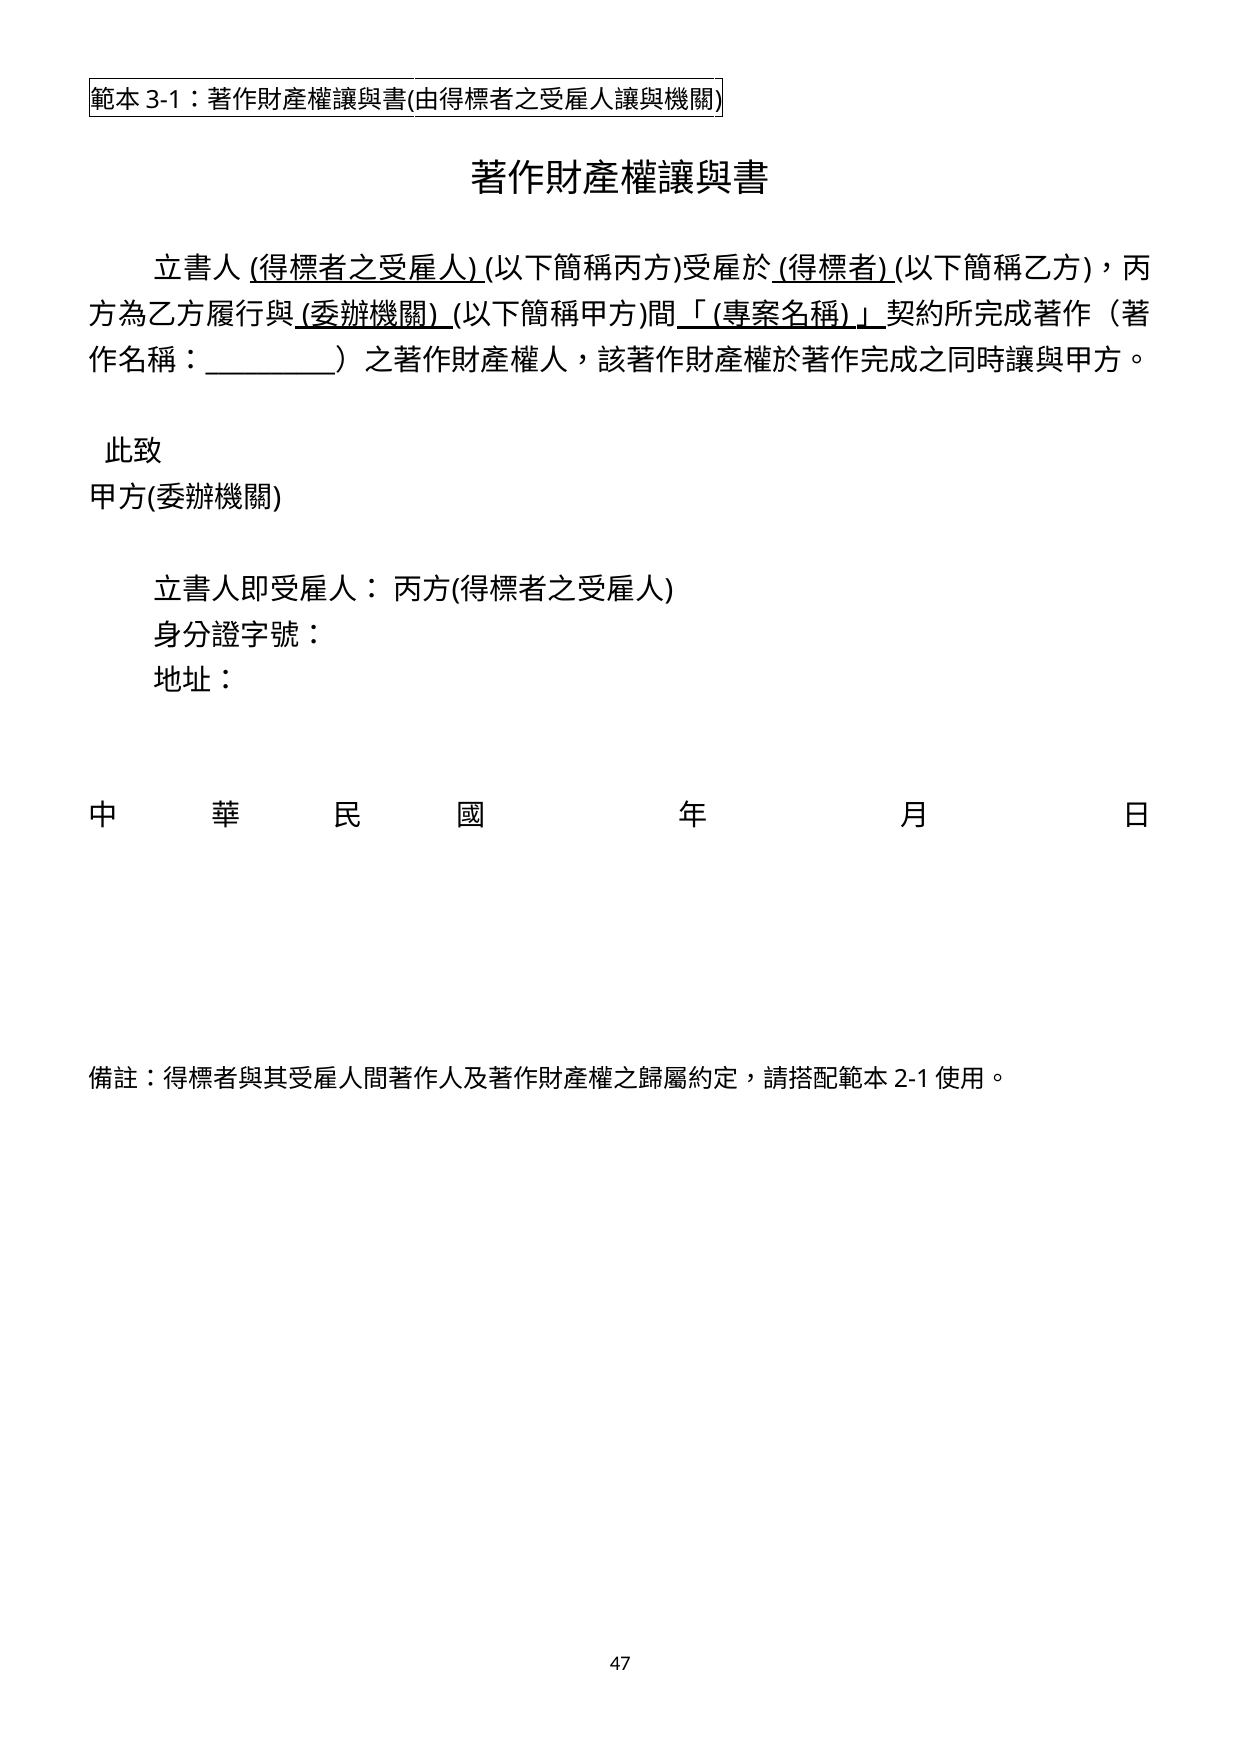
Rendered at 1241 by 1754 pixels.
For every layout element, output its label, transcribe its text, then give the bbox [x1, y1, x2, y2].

text 立書人即受雇人： 丙方(得標者之受雇人) [89, 562, 1152, 608]
text 地址： [89, 654, 1152, 700]
text 備註：得標者與其受雇人間著作人及著作財產權之歸屬約定，請搭配範本2-1使用。 [89, 1058, 1152, 1094]
text 甲方(委辦機關) [89, 471, 1152, 517]
text 立書人 (得標者之受雇人) (以下簡稱丙方)受雇於 (得標者) (以下簡稱乙方)，丙方為乙方履行與 (委辦機關) (以下簡稱甲方)間「 (專案名稱) 」契約所完成著作（著作名稱：__________）之著作財產權人，該著作財產權於著作完成之同時讓與甲方。 [89, 242, 1152, 379]
text 此致 [89, 425, 1152, 471]
text 著作財產權讓與書 [89, 158, 1152, 200]
text 範本 3-1：著作財產權讓與書(由得標者之受雇人讓與機關) [89, 75, 1152, 117]
text 身分證字號： [89, 608, 1152, 654]
text 中華民國 年 月 日 [89, 792, 1152, 834]
